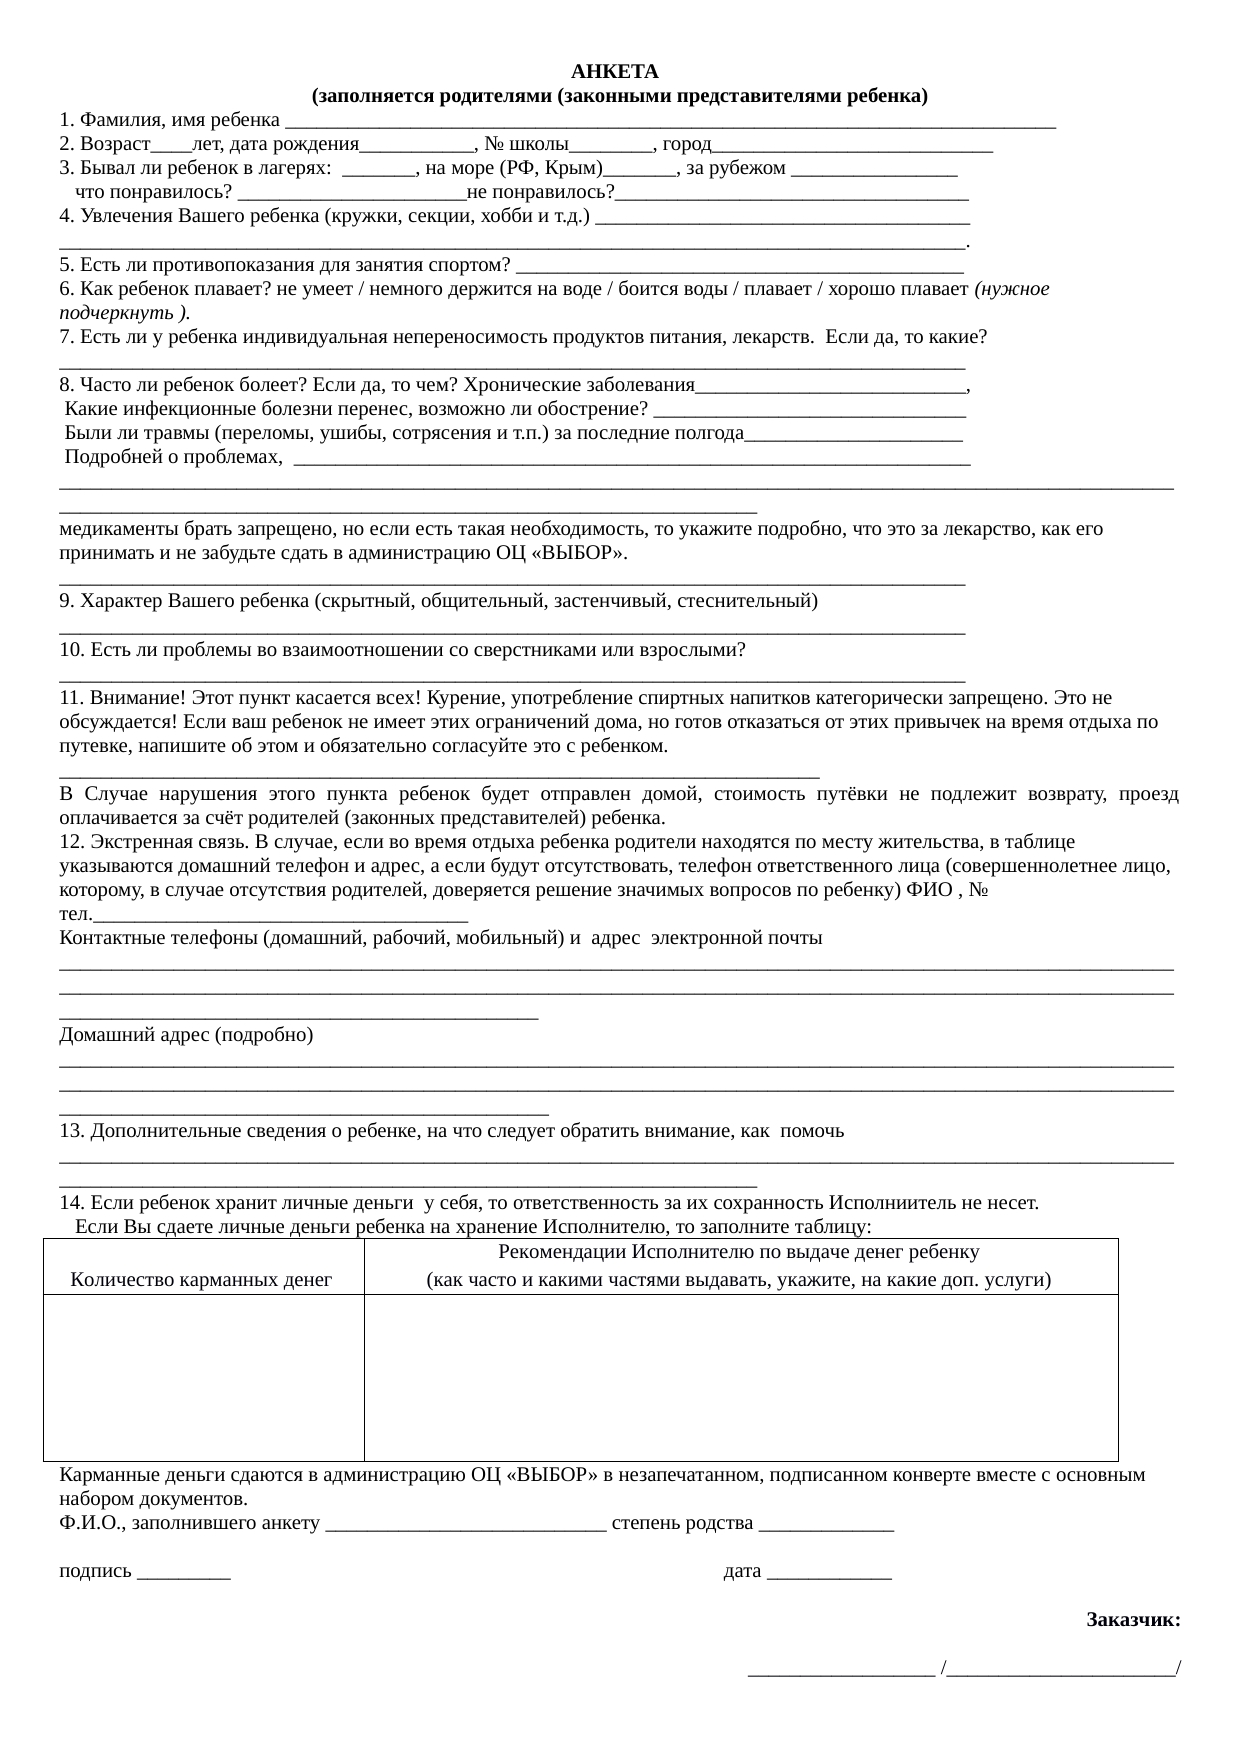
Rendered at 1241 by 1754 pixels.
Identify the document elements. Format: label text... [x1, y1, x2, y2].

text 7. Есть ли у ребенка индивидуальная непереносимость продуктов питания, лекарств. Если да, то какие? _______________________________________________________________________________________ [59, 324, 1181, 372]
text Ф.И.О., заполнившего анкету ___________________________ степень родства _____________ [59, 1510, 1181, 1534]
text Карманные деньги сдаются в администрацию ОЦ «ВЫБОР» в незапечатанном, подписанном конверте вместе с основным набором документов. [59, 1462, 1181, 1510]
text АНКЕТА [59, 59, 1181, 83]
text _______________________________________________________________________________________. [59, 227, 1181, 252]
text Домашний адрес (подробно) [59, 1022, 1181, 1046]
table_header Количество карманных денег [44, 1239, 364, 1294]
text 9. Характер Вашего ребенка (скрытный, общительный, застенчивый, стеснительный) _______________________________________________________________________________________ [59, 588, 1181, 637]
text 10. Есть ли проблемы во взаимоотношении со сверстниками или взрослыми? _______________________________________________________________________________________ [59, 637, 1181, 685]
text что понравилось? ______________________не понравилось?__________________________________ [59, 179, 1181, 203]
text ____________________________________________________________________________________________________________________________________________________________________________________________________________________________________________________________________ [59, 949, 1181, 1022]
table_cell [365, 1295, 1118, 1461]
text подпись _________ дата ____________ [59, 1558, 1181, 1582]
text Какие инфекционные болезни перенес, возможно ли обострение? ______________________________ [59, 396, 1181, 420]
text 8. Часто ли ребенок болеет? Если да, то чем? Хронические заболевания__________________________, [59, 372, 1181, 396]
text медикаменты брать запрещено, но если есть такая необходимость, то укажите подробно, что это за лекарство, как его принимать и не забудьте сдать в администрацию ОЦ «ВЫБОР». _______________________________________________________________________________________ [59, 516, 1181, 588]
text 4. Увлечения Вашего ребенка (кружки, секции, хобби и т.д.) ____________________________________ [59, 203, 1181, 227]
text 12. Экстренная связь. В случае, если во время отдыха ребенка родители находятся по месту жительства, в таблице указываются домашний телефон и адрес, а если будут отсутствовать, телефон ответственного лица (совершеннолетнее лицо, которому, в случае отсутствия родителей, доверяется решение значимых вопросов по ребенку) ФИО , № тел.____________________________________ [59, 829, 1181, 925]
text Заказчик: [59, 1606, 1181, 1631]
table_header Рекомендации Исполнителю по выдаче денег ребенку (как часто и какими частями выдавать, укажите, на какие доп. услуги) [365, 1239, 1118, 1294]
text Были ли травмы (переломы, ушибы, сотрясения и т.п.) за последние полгода_____________________ [59, 420, 1181, 444]
text 6. Как ребенок плавает? не умеет / немного держится на воде / боится воды / плавает / хорошо плавает (нужное подчеркнуть ). [59, 276, 1181, 324]
text Если Вы сдаете личные деньги ребенка на хранение Исполнителю, то заполните таблицу: [59, 1214, 1181, 1238]
text ______________________________________________________________________________________________________________________________________________________________________________ [59, 1142, 1181, 1190]
text В Случае нарушения этого пункта ребенок будет отправлен домой, стоимость путёвки не подлежит возврату, проезд оплачивается за счёт родителей (законных представителей) ребенка. [59, 781, 1181, 829]
table_cell [44, 1295, 364, 1461]
text 14. Если ребенок хранит личные деньги у себя, то ответственность за их сохранность Исполниитель не несет. [59, 1190, 1181, 1214]
text 1. Фамилия, имя ребенка __________________________________________________________________________ [59, 107, 1181, 131]
text 2. Возраст____лет, дата рождения___________, № школы________, город___________________________ [59, 131, 1181, 155]
text ______________________________________________________________________________________________________________________________________________________________________________ [59, 468, 1181, 516]
text _____________________________________________________________________________________________________________________________________________________________________________________________________________________________________________________________________ [59, 1046, 1181, 1118]
text (заполняется родителями (законными представителями ребенка) [59, 83, 1181, 107]
text Подробней о проблемах, _________________________________________________________________ [59, 444, 1181, 468]
text 5. Есть ли противопоказания для занятия спортом? ___________________________________________ [59, 252, 1181, 276]
text 13. Дополнительные сведения о ребенке, на что следует обратить внимание, как помочь [59, 1118, 1181, 1142]
text __________________ /______________________/ [59, 1654, 1181, 1679]
text Контактные телефоны (домашний, рабочий, мобильный) и адрес электронной почты [59, 925, 1181, 949]
text 11. Внимание! Этот пункт касается всех! Курение, употребление спиртных напитков категорически запрещено. Это не обсуждается! Если ваш ребенок не имеет этих ограничений дома, но готов отказаться от этих привычек на время отдыха по путевке, напишите об этом и обязательно согласуйте это с ребенком. _________________________________________________________________________ [59, 685, 1181, 781]
text 3. Бывал ли ребенок в лагерях: _______, на море (РФ, Крым)_______, за рубежом ________________ [59, 155, 1181, 179]
